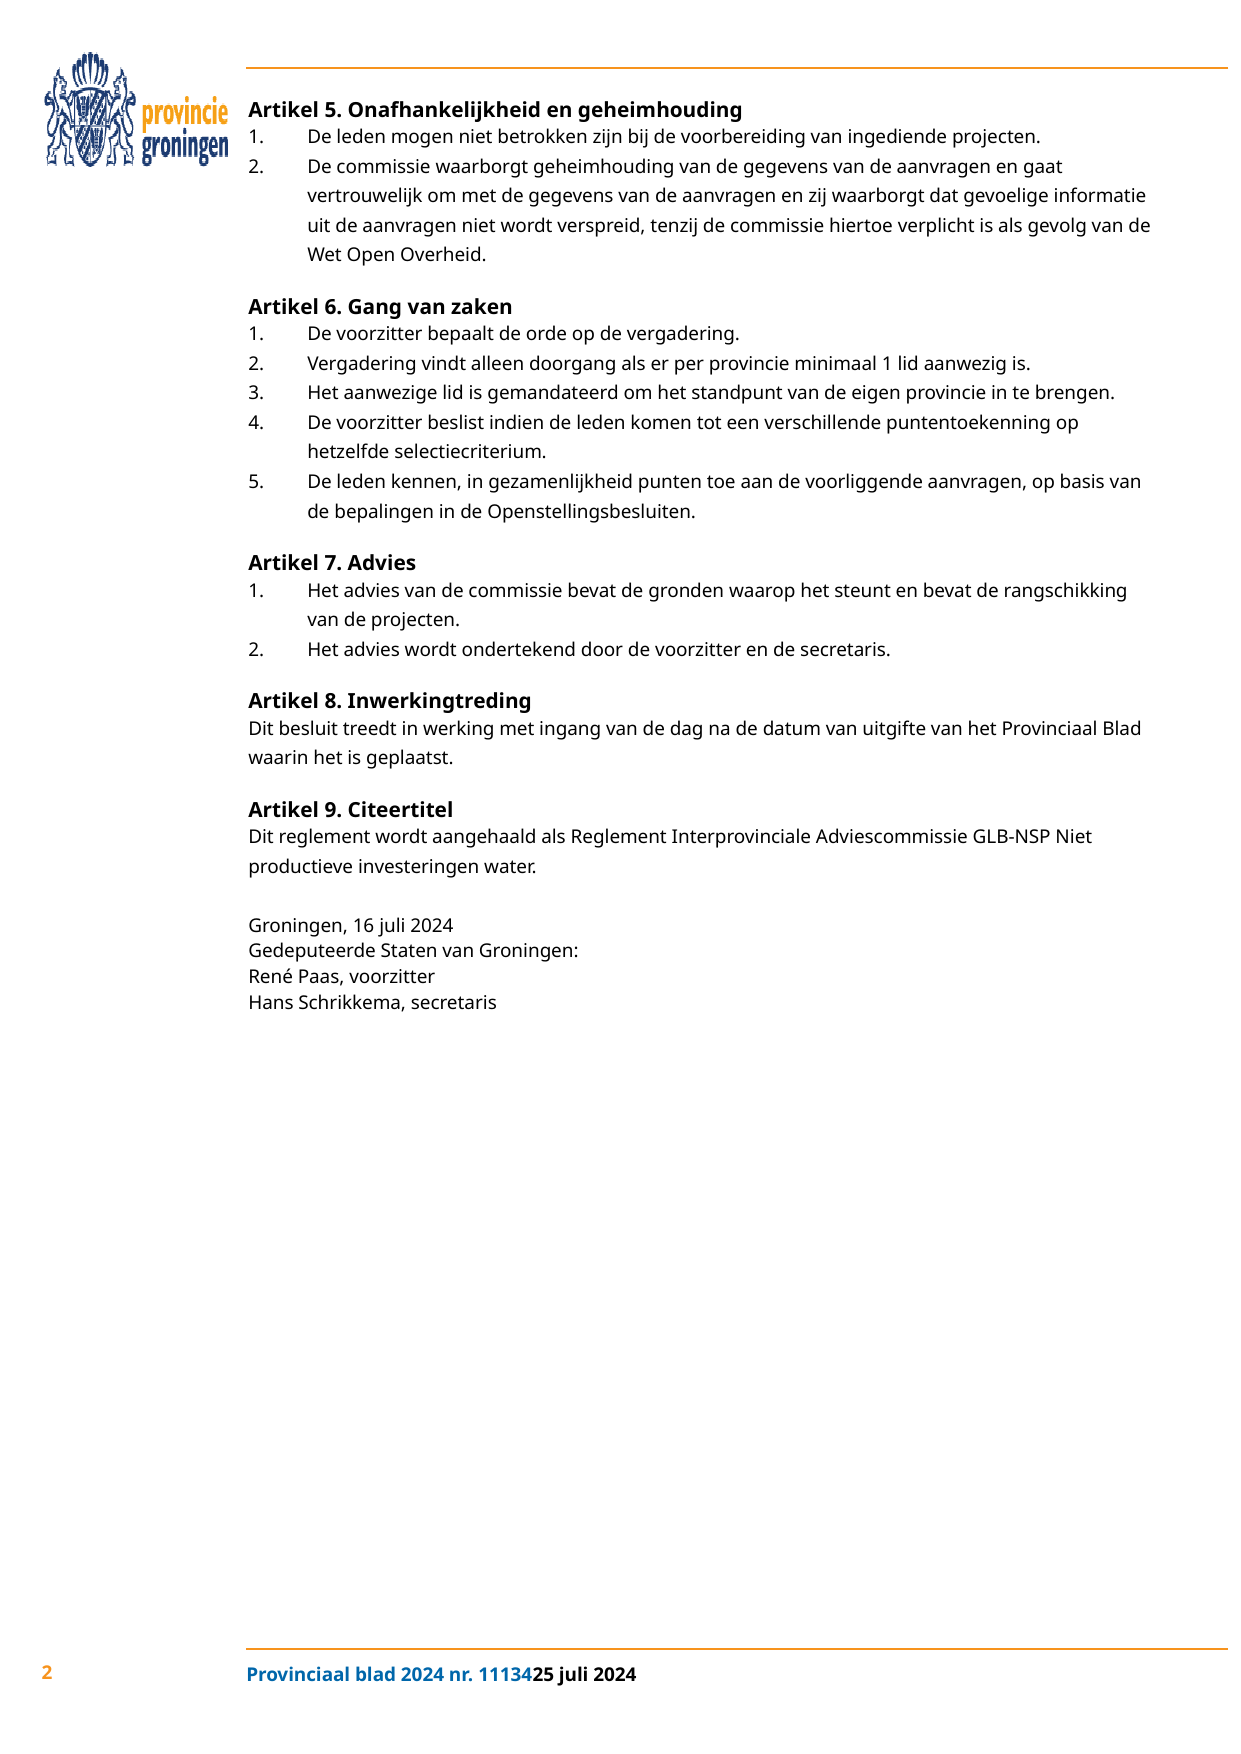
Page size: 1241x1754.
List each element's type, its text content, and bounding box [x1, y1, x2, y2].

list De voorzitter beslist indien de leden komen tot een verschillende puntentoekenning op hetzelfde selectiecriterium. [248, 409, 1152, 464]
list De commissie waarborgt geheimhouding van de gegevens van de aanvragen en gaat vertrouwelijk om met de gegevens van de aanvragen en zij waarborgt dat gevoelige informatie uit de aanvragen niet wordt verspreid, tenzij de commissie hiertoe verplicht is als gevolg van de Wet Open Overheid. [248, 153, 1152, 267]
text Hans Schrikkema, secretaris [248, 989, 1152, 1015]
text Groningen, 16 juli 2024 [248, 912, 1152, 938]
text Dit reglement wordt aangehaald als Reglement Interprovinciale Adviescommissie GLB-NSP Niet productieve investeringen water. [248, 823, 1152, 878]
text Artikel 6. Gang van zaken [248, 292, 1152, 320]
text Artikel 7. Advies [248, 548, 1152, 577]
text Artikel 9. Citeertitel [248, 795, 1152, 823]
picture [41, 47, 231, 172]
text Artikel 5. Onafhankelijkheid en geheimhouding [248, 95, 1152, 123]
list Vergadering vindt alleen doorgang als er per provincie minimaal 1 lid aanwezig is. [248, 350, 1152, 376]
list De leden mogen niet betrokken zijn bij de voorbereiding van ingediende projecten. [248, 123, 1152, 149]
list Het aanwezige lid is gemandateerd om het standpunt van de eigen provincie in te brengen. [248, 379, 1152, 405]
text René Paas, voorzitter [248, 963, 1152, 989]
list Het advies van de commissie bevat de gronden waarop het steunt en bevat de rangschikking van de projecten. [248, 577, 1152, 632]
list De leden kennen, in gezamenlijkheid punten toe aan de voorliggende aanvragen, op basis van de bepalingen in de Openstellingsbesluiten. [248, 468, 1152, 524]
text Artikel 8. Inwerkingtreding [248, 686, 1152, 715]
list Het advies wordt ondertekend door de voorzitter en de secretaris. [248, 636, 1152, 662]
text Gedeputeerde Staten van Groningen: [248, 938, 1152, 963]
list De voorzitter bepaalt de orde op de vergadering. [248, 320, 1152, 346]
text Dit besluit treedt in werking met ingang van de dag na de datum van uitgifte van het Provinciaal Blad waarin het is geplaatst. [248, 715, 1152, 770]
